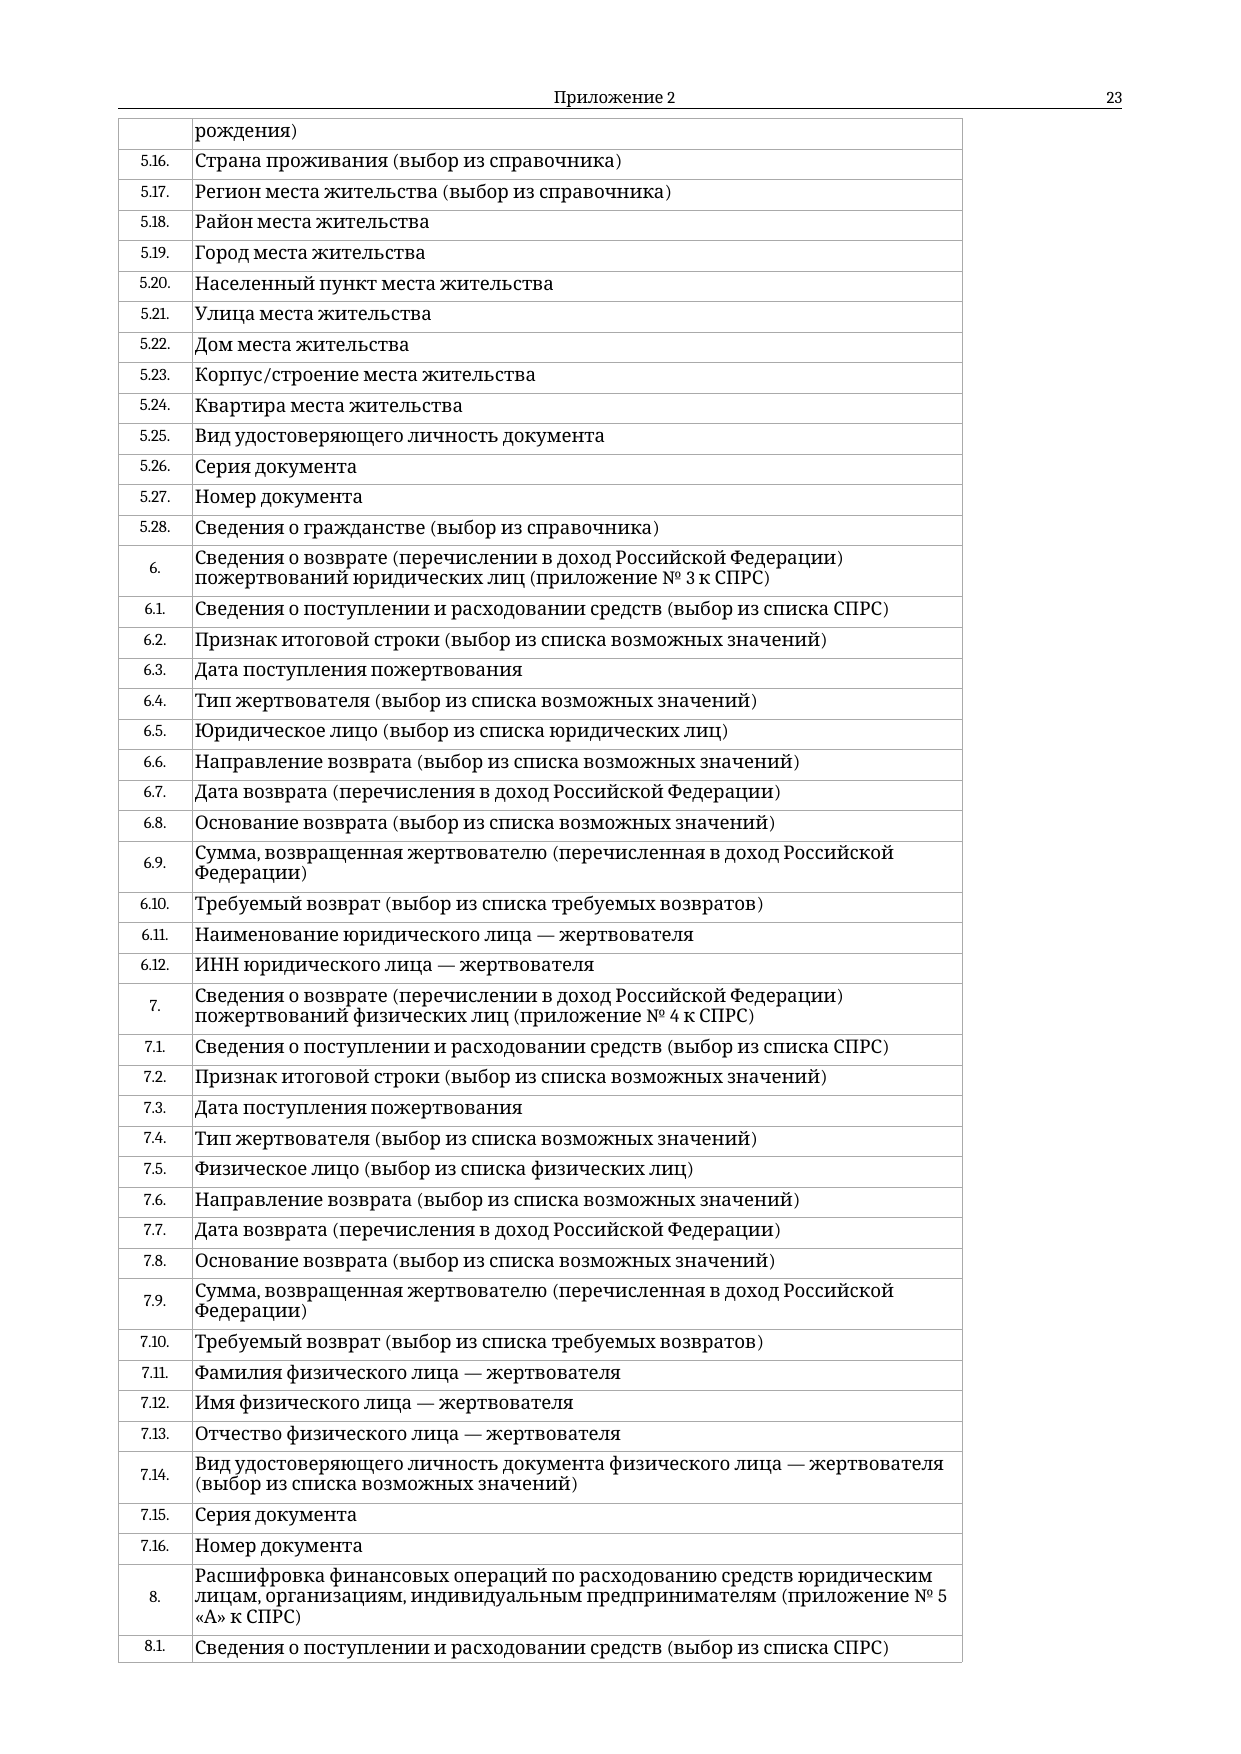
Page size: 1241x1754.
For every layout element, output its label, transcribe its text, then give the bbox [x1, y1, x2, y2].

table_cell 7.7. [119, 1218, 192, 1248]
table_cell 5.28. [119, 516, 192, 545]
table_cell рождения) [193, 119, 962, 148]
table_cell Фамилия физического лица — жертвователя [193, 1361, 962, 1390]
table_cell 5.27. [119, 485, 192, 515]
table_cell Юридическое лицо (выбор из списка юридических лиц) [193, 720, 962, 749]
table_cell 6.11. [119, 923, 192, 953]
table_cell Направление возврата (выбор из списка возможных значений) [193, 750, 962, 779]
table_cell 7.6. [119, 1188, 192, 1217]
table_cell 7.10. [119, 1330, 192, 1360]
table_cell 5.26. [119, 455, 192, 484]
table_cell 5.20. [119, 272, 192, 301]
table_cell 7.4. [119, 1127, 192, 1156]
table_cell 6.3. [119, 659, 192, 688]
table_cell Корпус/строение места жительства [193, 363, 962, 393]
table_cell 7.3. [119, 1096, 192, 1126]
table_cell Физическое лицо (выбор из списка физических лиц) [193, 1157, 962, 1187]
table_cell Наименование юридического лица — жертвователя [193, 923, 962, 953]
table_cell 6.6. [119, 750, 192, 779]
table_cell 7.8. [119, 1249, 192, 1278]
table_cell 5.21. [119, 302, 192, 332]
table_cell Сведения о возврате (перечислении в доход Российской Федерации) пожертвований юридических лиц (приложение № 3 к СПРС) [193, 546, 962, 596]
table_cell Страна проживания (выбор из справочника) [193, 150, 962, 179]
table_cell 6.8. [119, 811, 192, 841]
table_cell Требуемый возврат (выбор из списка требуемых возвратов) [193, 1330, 962, 1360]
table_cell Имя физического лица — жертвователя [193, 1391, 962, 1421]
table_cell ИНН юридического лица — жертвователя [193, 954, 962, 983]
table_cell 8. [119, 1565, 192, 1635]
table_cell 5.23. [119, 363, 192, 393]
table_cell 7.16. [119, 1534, 192, 1563]
table_cell 5.16. [119, 150, 192, 179]
table_cell Признак итоговой строки (выбор из списка возможных значений) [193, 1066, 962, 1095]
table_cell Тип жертвователя (выбор из списка возможных значений) [193, 689, 962, 718]
table_cell 5.22. [119, 333, 192, 362]
table_cell 7.15. [119, 1504, 192, 1533]
table_cell Город места жительства [193, 241, 962, 271]
table_cell Улица места жительства [193, 302, 962, 332]
table_cell 7. [119, 984, 192, 1034]
table_cell 6. [119, 546, 192, 596]
table_cell Сумма, возвращенная жертвователю (перечисленная в доход Российской Федерации) [193, 1279, 962, 1329]
table_cell 8.1. [119, 1636, 192, 1662]
table_cell 5.24. [119, 394, 192, 423]
table_cell 6.7. [119, 781, 192, 810]
table_cell 7.13. [119, 1422, 192, 1451]
table_cell Вид удостоверяющего личность документа физического лица — жертвователя (выбор из списка возможных значений) [193, 1452, 962, 1502]
table_cell Сведения о поступлении и расходовании средств (выбор из списка СПРС) [193, 597, 962, 627]
table_cell 5.17. [119, 180, 192, 209]
table_cell Тип жертвователя (выбор из списка возможных значений) [193, 1127, 962, 1156]
table_cell Сведения о возврате (перечислении в доход Российской Федерации) пожертвований физических лиц (приложение № 4 к СПРС) [193, 984, 962, 1034]
table_cell Отчество физического лица — жертвователя [193, 1422, 962, 1451]
table_cell Серия документа [193, 455, 962, 484]
table_cell Номер документа [193, 1534, 962, 1563]
table_cell 7.1. [119, 1035, 192, 1065]
table_cell Вид удостоверяющего личность документа [193, 424, 962, 454]
table_cell 6.4. [119, 689, 192, 718]
table_cell Район места жительства [193, 211, 962, 240]
table_cell 5.19. [119, 241, 192, 271]
table_cell 7.2. [119, 1066, 192, 1095]
table_cell Дата поступления пожертвования [193, 659, 962, 688]
table_cell 7.9. [119, 1279, 192, 1329]
table_cell Регион места жительства (выбор из справочника) [193, 180, 962, 209]
table_cell Сведения о поступлении и расходовании средств (выбор из списка СПРС) [193, 1035, 962, 1065]
table_cell Направление возврата (выбор из списка возможных значений) [193, 1188, 962, 1217]
table_cell 6.1. [119, 597, 192, 627]
table_cell Населенный пункт места жительства [193, 272, 962, 301]
table_cell Основание возврата (выбор из списка возможных значений) [193, 1249, 962, 1278]
table_cell 7.5. [119, 1157, 192, 1187]
table_cell Расшифровка финансовых операций по расходованию средств юридическим лицам, организациям, индивидуальным предпринимателям (приложение № 5 «А» к СПРС) [193, 1565, 962, 1635]
table_cell 6.12. [119, 954, 192, 983]
table_cell Требуемый возврат (выбор из списка требуемых возвратов) [193, 893, 962, 922]
table_cell 6.5. [119, 720, 192, 749]
table_cell 5.25. [119, 424, 192, 454]
table_cell Дом места жительства [193, 333, 962, 362]
table_cell 7.11. [119, 1361, 192, 1390]
table_cell 7.12. [119, 1391, 192, 1421]
table_cell Сумма, возвращенная жертвователю (перечисленная в доход Российской Федерации) [193, 842, 962, 892]
table_cell Серия документа [193, 1504, 962, 1533]
table_cell Признак итоговой строки (выбор из списка возможных значений) [193, 628, 962, 657]
table_cell Дата возврата (перечисления в доход Российской Федерации) [193, 1218, 962, 1248]
table_cell Дата поступления пожертвования [193, 1096, 962, 1126]
table_cell Сведения о гражданстве (выбор из справочника) [193, 516, 962, 545]
table_cell Сведения о поступлении и расходовании средств (выбор из списка СПРС) [193, 1636, 962, 1662]
table_cell Основание возврата (выбор из списка возможных значений) [193, 811, 962, 841]
table_cell Номер документа [193, 485, 962, 515]
table_cell 5.18. [119, 211, 192, 240]
table_cell 6.9. [119, 842, 192, 892]
table_cell 7.14. [119, 1452, 192, 1502]
table_cell Квартира места жительства [193, 394, 962, 423]
table_cell Дата возврата (перечисления в доход Российской Федерации) [193, 781, 962, 810]
table_cell 6.2. [119, 628, 192, 657]
table_cell 6.10. [119, 893, 192, 922]
table_cell [119, 119, 192, 148]
